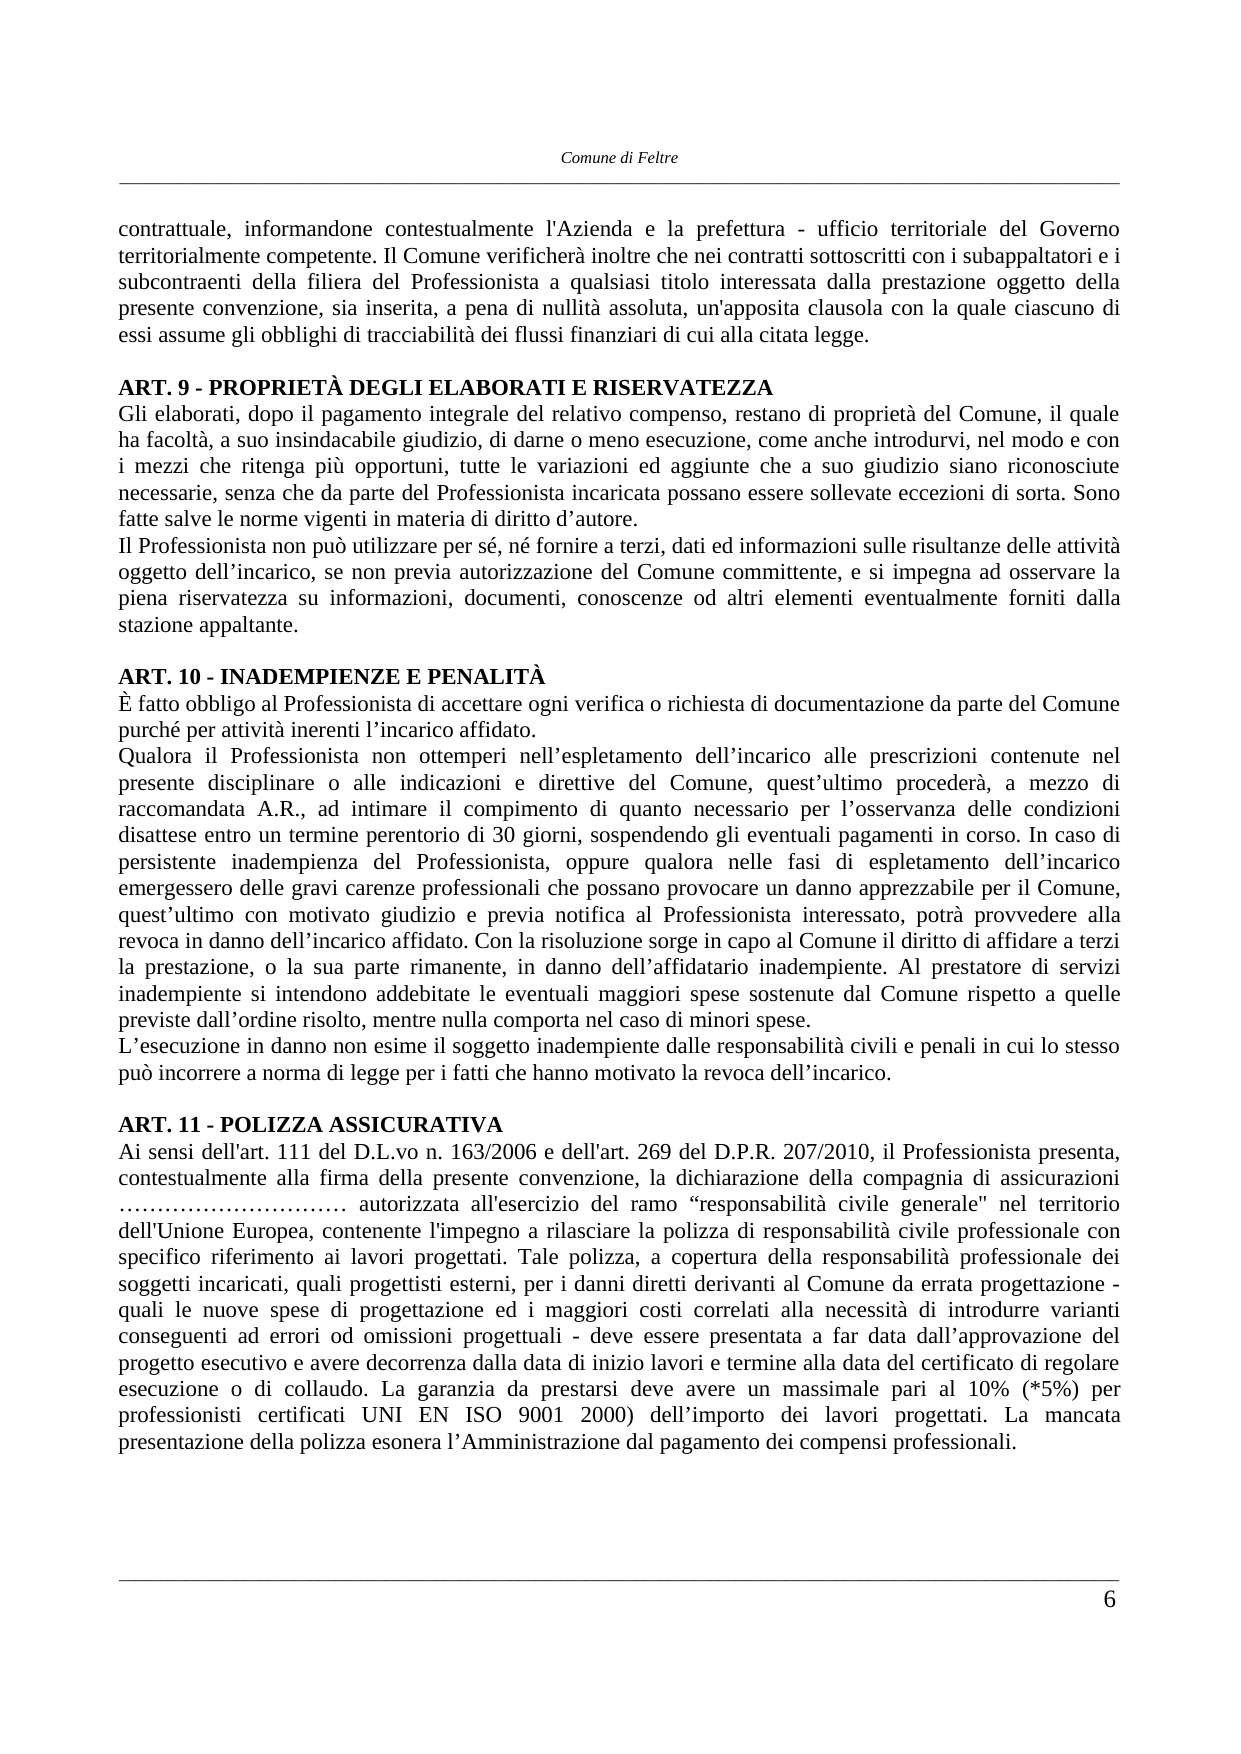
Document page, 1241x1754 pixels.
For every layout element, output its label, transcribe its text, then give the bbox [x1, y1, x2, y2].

text Ai sensi dell'art. 111 del D.L.vo n. 163/2006 e dell'art. 269 del D.P.R. 207/2010, il Professionista presenta, contestualmente alla firma della presente convenzione, la dichiarazione della compagnia di assicurazioni ………………………… autorizzata all'esercizio del ramo “responsabilità civile generale" nel territorio dell'Unione Europea, contenente l'impegno a rilasciare la polizza di responsabilità civile professionale con specifico riferimento ai lavori progettati. Tale polizza, a copertura della responsabilità professionale dei soggetti incaricati, quali progettisti esterni, per i danni diretti derivanti al Comune da errata progettazione - quali le nuove spese di progettazione ed i maggiori costi correlati alla necessità di introdurre varianti conseguenti ad errori od omissioni progettuali - deve essere presentata a far data dall’approvazione del progetto esecutivo e avere decorrenza dalla data di inizio lavori e termine alla data del certificato di regolare esecuzione o di collaudo. La garanzia da prestarsi deve avere un massimale pari al 10% (*5%) per professionisti certificati UNI EN ISO 9001 2000) dell’importo dei lavori progettati. La mancata presentazione della polizza esonera l’Amministrazione dal pagamento dei compensi professionali. [118, 1138, 1122, 1454]
text L’esecuzione in danno non esime il soggetto inadempiente dalle responsabilità civili e penali in cui lo stesso può incorrere a norma di legge per i fatti che hanno motivato la revoca dell’incarico. [118, 1032, 1122, 1085]
text Gli elaborati, dopo il pagamento integrale del relativo compenso, restano di proprietà del Comune, il quale ha facoltà, a suo insindacabile giudizio, di darne o meno esecuzione, come anche introdurvi, nel modo e con i mezzi che ritenga più opportuni, tutte le variazioni ed aggiunte che a suo giudizio siano riconosciute necessarie, senza che da parte del Professionista incaricata possano essere sollevate eccezioni di sorta. Sono fatte salve le norme vigenti in materia di diritto d’autore. [118, 400, 1122, 532]
text Qualora il Professionista non ottemperi nell’espletamento dell’incarico alle prescrizioni contenute nel presente disciplinare o alle indicazioni e direttive del Comune, quest’ultimo procederà, a mezzo di raccomandata A.R., ad intimare il compimento di quanto necessario per l’osservanza delle condizioni disattese entro un termine perentorio di 30 giorni, sospendendo gli eventuali pagamenti in corso. In caso di persistente inadempienza del Professionista, oppure qualora nelle fasi di espletamento dell’incarico emergessero delle gravi carenze professionali che possano provocare un danno apprezzabile per il Comune, quest’ultimo con motivato giudizio e previa notifica al Professionista interessato, potrà provvedere alla revoca in danno dell’incarico affidato. Con la risoluzione sorge in capo al Comune il diritto di affidare a terzi la prestazione, o la sua parte rimanente, in danno dell’affidatario inadempiente. Al prestatore di servizi inadempiente si intendono addebitate le eventuali maggiori spese sostenute dal Comune rispetto a quelle previste dall’ordine risolto, mentre nulla comporta nel caso di minori spese. [118, 742, 1122, 1032]
text È fatto obbligo al Professionista di accettare ogni verifica o richiesta di documentazione da parte del Comune purché per attività inerenti l’incarico affidato. [118, 690, 1122, 742]
subtitle ART. 9 - PROPRIETÀ DEGLI ELABORATI E RISERVATEZZA [118, 373, 1122, 400]
subtitle ART. 11 - POLIZZA ASSICURATIVA [118, 1111, 1122, 1138]
text contrattuale, informandone contestualmente l'Azienda e la prefettura - ufficio territoriale del Governo territorialmente competente. Il Comune verificherà inoltre che nei contratti sottoscritti con i subappaltatori e i subcontraenti della filiera del Professionista a qualsiasi titolo interessata dalla prestazione oggetto della presente convenzione, sia inserita, a pena di nullità assoluta, un'apposita clausola con la quale ciascuno di essi assume gli obblighi di tracciabilità dei flussi finanziari di cui alla citata legge. [118, 215, 1122, 347]
text Il Professionista non può utilizzare per sé, né fornire a terzi, dati ed informazioni sulle risultanze delle attività oggetto dell’incarico, se non previa autorizzazione del Comune committente, e si impegna ad osservare la piena riservatezza su informazioni, documenti, conoscenze od altri elementi eventualmente forniti dalla stazione appaltante. [118, 532, 1122, 637]
subtitle ART. 10 - INADEMPIENZE E PENALITÀ [118, 663, 1122, 690]
